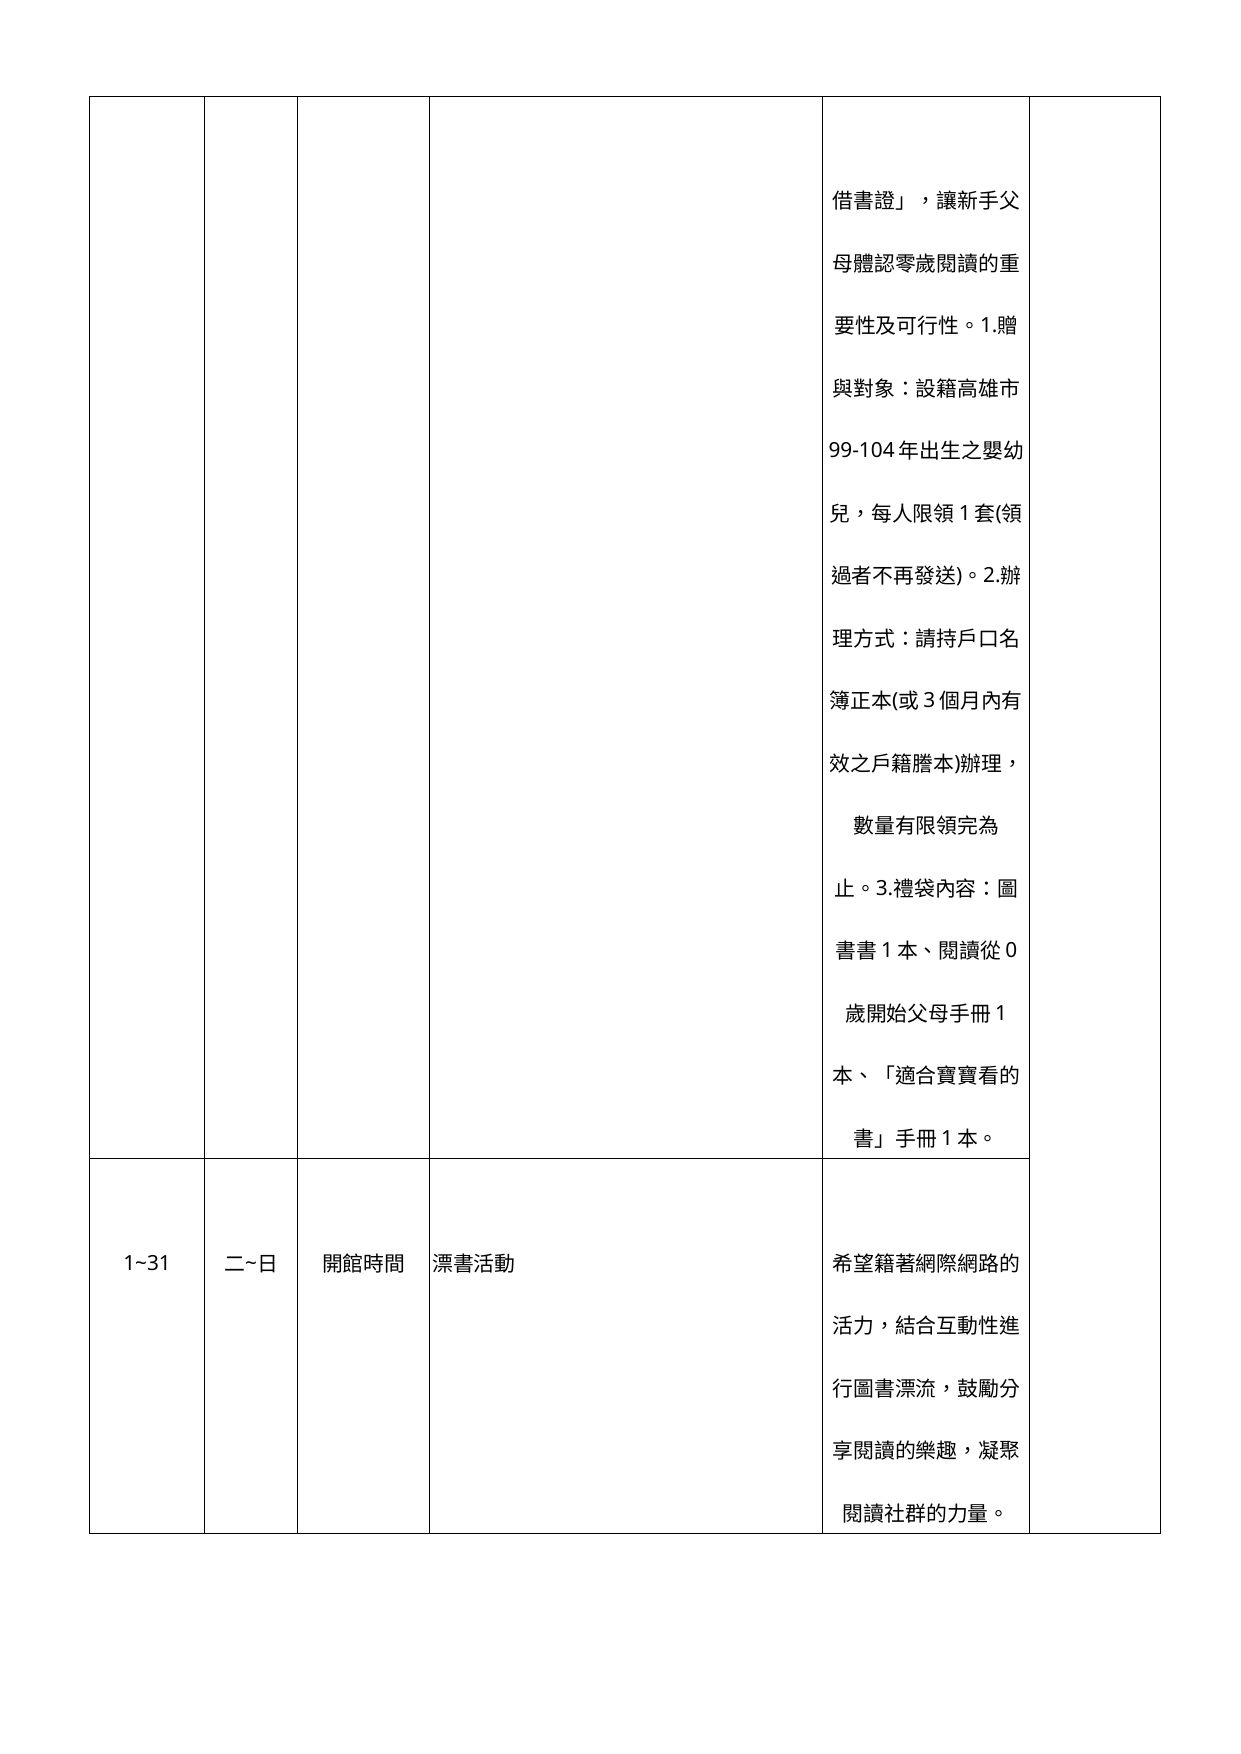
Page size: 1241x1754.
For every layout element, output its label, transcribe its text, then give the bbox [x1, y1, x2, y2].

table_cell [205, 97, 297, 1158]
table_cell [1030, 97, 1160, 1533]
table_cell 開館時間 [298, 1159, 429, 1533]
table_cell 二~日 [205, 1159, 297, 1533]
table_cell [90, 97, 204, 1158]
table_cell 借書證」，讓新手父母體認零歲閱讀的重要性及可行性。1.贈與對象：設籍高雄市99-104年出生之嬰幼兒，每人限領1套(領過者不再發送)。2.辦理方式：請持戶口名簿正本(或3個月內有效之戶籍謄本)辦理，數量有限領完為止。3.禮袋內容：圖書書1本、閱讀從0歲開始父母手冊1本、「適合寶寶看的書」手冊1本。 [823, 97, 1029, 1158]
table_cell 希望籍著網際網路的活力，結合互動性進行圖書漂流，鼓勵分享閱讀的樂趣，凝聚閱讀社群的力量。 [823, 1159, 1029, 1533]
table_cell [298, 97, 429, 1158]
table_cell 漂書活動 [430, 1159, 822, 1533]
table_cell 1~31 [90, 1159, 204, 1533]
table_cell [430, 97, 822, 1158]
